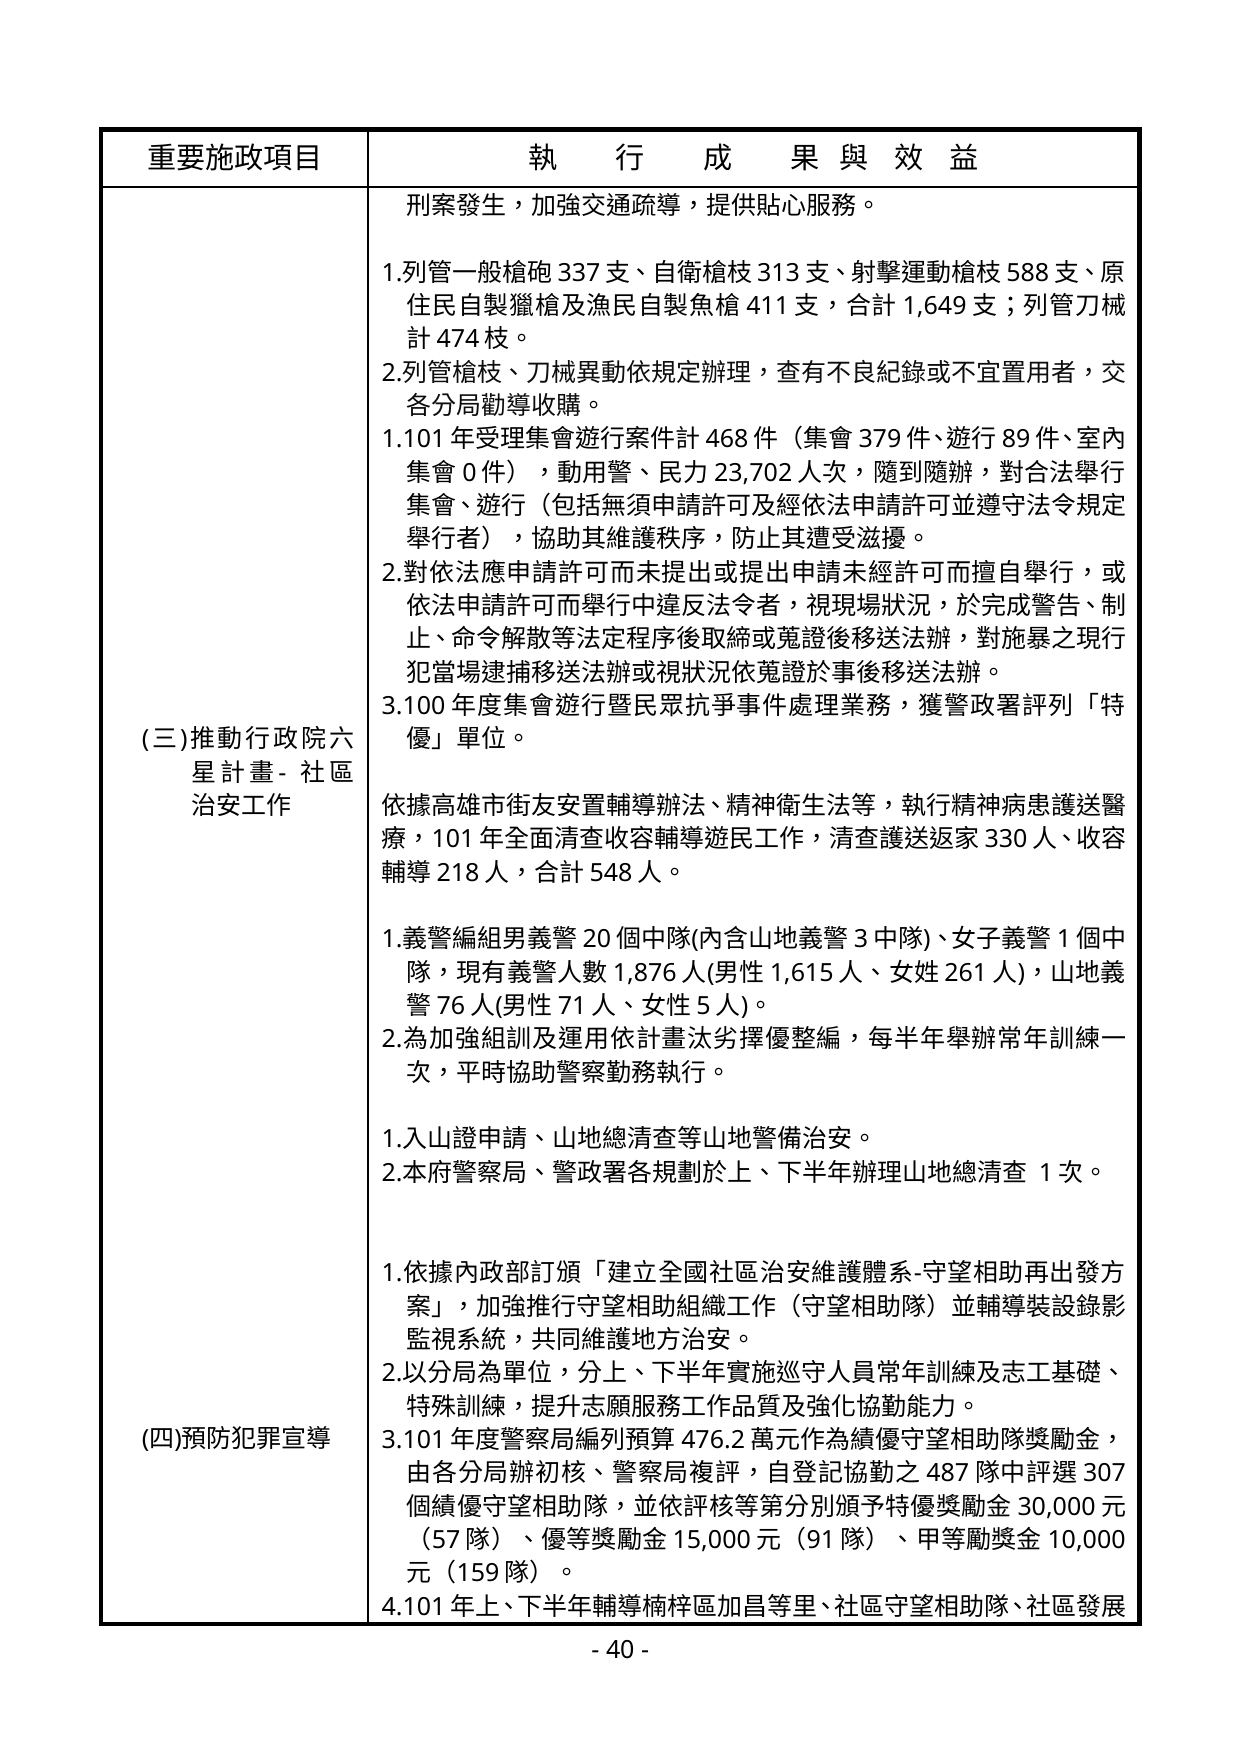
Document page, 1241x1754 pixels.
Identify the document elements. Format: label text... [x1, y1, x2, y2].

table_header 執 行 成 果 與 效 益 [369, 132, 1137, 186]
table_header 重要施政項目 [103, 132, 367, 186]
table_cell 厲行公文稽查提高公文時效及品質 1.每月定時稽催逾期未辦公文，瞭解各單位辦理公文情形，101年度稽催逾期公文計521件。 2.101年度公文檢查，自9月5日至10月9日檢查警察局所屬分局暨各科、室、中心、大隊、隊。 對重要工作及工程等實施列管發揮工作績效 1.依據市政會議主席指示及決議事項辦理。 2.本年度列管10萬元以上營繕工程14案，一般財物採購115案，均依規定列管，每月查詢辦理進度，簽陳機關首長核閱，主辦單位均能全力執行，以符合預定進度。 1.研究與督考 (1)辦理年度施政計畫及各項工作報告 依規定配合年度預算及實際需要編訂100-103年中程施政計畫、年度施政綱要、年度施政計畫與先期作業審查、年度施政績效成果報告等。 向高雄市議會及立、監委蒞臨高雄市考(巡)察時提出工作報告。 (2)推動「提升政府服務品質執行計畫」工作及賡續推動、維護「ISO9001品質管理系統」 依據警察局100年度訂頒「提升政府服務品質執行計畫」，成立推動小組、實施聯合督考，於101年9月5日至10月9日期間完成所屬17個分局執行情形聯合查核輔導工作，並持續辦理警政創新服務推動作業。另依據「ISO9001品質管理系統」賡續推動、維護，促進警察局勤、業務之進步，提昇行政團隊效率。 (3)辦理各類人民陳情案件管考 101年度處理院、部、署長電子信箱651件，市長信箱7,578件，局長信箱7,655件，一般人民陳情案件電子信箱4,606件，里業務會報43件，合計20,533件。 (4)發行「大高雄警政」期刊 報導警政作為與優良績效，闢建警民溝通平台，發行對象為本市局處機關、民意機構、警察民力組織等單位及一般市民，季刊內容以行銷本府警察局警政工作為主，深入社區傳達警政訊息，目前已發行至第8期，每期發行16,000本，獲得諸多正面迴響，扮演著警政行銷的重要界面。 2.文書處理及檔案管理 依照「文書處理手冊」、「高雄市政府文書處理實施要點」、「公文電子交換推廣執行計畫」、「檔案法」及其他有關法令辦理。 1.強化服務功能、維護員警權益 (1)因公涉訟部分：員警因公涉訟，進行追蹤訪視，提供法律協助，確保員警權益，適時傳遞關懷員警之用心。 (2)受理國賠事件部分：計有25件。 2.規劃法制訓練，提升執法效能 規劃結合常年教育學科訓練，納入法律知識教育課程，針對重要警察相關法令，辦理法律知識專業講習，並舉行1次法令測驗。 3.充實法制資訊、因應治安需求 購置法律書籍，充實警察局法律圖書室書籍；101年訂閱台灣法學雜誌半月刊24本，供員警閱覽（借閱），並訂購「法源法律網」，隨時掌握最新法律修正及司法判例，藉以提升員警法學新知。 4.建構聯繫網路，強化法律諮詢 (1)為適時提供員警最新法律工具書，提升執法品質與效能，精進法律常識，協助警察局同仁訂購101年版口袋型「警察法令輯要」1,025冊，俾同仁能即時參酌最新法令。 (2)於警察局高雄警政知識聯網設置「法制專區」，張貼最新法規訊息，提供警察局同仁掌握法令資訊。 1.101年度計召開人事甄審會12次，計陞職213人、調整740人，合計953人，落實勵行人事公開，貫徹考、訓、用合一，以達專才專用，適才適所之要求。 (1)新進人員： 101年高考機械1人，101年普考電子工程1人、土木工程1人，共計3人。 (2)依據「公務人員考績法」、 「公務員懲戒法」、「警察人員人事條例」、「警察人員獎懲標準」、「行政程序法」等相關規定辦理獎懲，101年1月1日起至12月31日止，辦理獎懲業務計嘉獎142,127次、記功10,564次、記大功183次、申誡3,563次、記過307次、記大過22次、移付懲戒案件14人、因案停職11人、因案免職7人。 (3)員警考績以平時考核為重要依據，並依「公務人員考績法」、「行政院及所屬機關公務人員平時考核要點」及銓敘部有關規定辦理。 (4)警察獎章統頒作業於5月份辦理完成，經內政部核頒計2等1級16人、2等2級193人、2等3級202人、3等1級2人、3等2級49人、3等3級24人、4等1級1人、4等2級3人、4等3級3人，總計493人。 2.照顧退休員警及在職亡故暨因公殉職員工遺眷 (1)警察局所屬各單位辦理101年度退休員工三節慰問金發放情形。 ①春節：344 人（含職工47人），共計688,000元。 ②端節：339 人（含職工47人），共計678,000元。 ③秋節：336 人（含職工47人），共計672,000元。 (2)依據考試院「早期退休支領一次退休金生活特別困難之退休公教人員發給年節照護金作業要點」之規定，賡續辦理本府警察局早期退休支領一次退休金生活困頓人員年節照護濟助金之核發，照顧早期退休員警，核發早期退休人員三節特別照護金計6人次。 3.充實人事資料 員警任免、遷調、銓審、考績、獎懲等資料，隨時以電腦建檔更新註記，101年度共計更新336,306筆資料。 4.女性主管參與決策-派任基層派出所女性主管 為落實性別工作平等，爰參照地方制度法第33條第4項修正「警察局分駐（派出）所所長推薦甄試作業規定」第四點前段如下：『遴任順序：按上揭總成績高低順序依第七、八、九序列職務人員分別列冊候用，如有女性候用人員，每遴任4位候用人員中至少應有1位女性。……』。派補辦理情形如下： (1)警察局鼓山分局偵查員陳薇婷於101年6月20日調任鼓山分局鼓山路派出所巡官兼所長。 (2)警察局鼓山分局刑事警務員張舒喻於101年12月24日調任鼓山分局新濱派出所警務員兼所長。 1.編製年度預算及分配預算執行 編製年度預算及分配預算執行，遵照「預算法」辦理。 2.確實審核經費收支 遵照「會計法」、「政府採購法」及「內部審核處理準則」、「支出憑證處理要點」等辦理。 3.帳務處理 會計帳務處理、編製會計月報、半年結算報告及年度決算會計報告遵照「會計法」、「支出憑證處理要點」等辦理。 建立統計資料檔案，辦理應用統計分析。 1.遵照「統計法」及「高雄市政府警察局公務統計方案」辦理。 2.編製警政統計指標及建立統計資料庫。 3.編印「高雄市警政統計年報」第9期。 4.編製「高雄市警政性別統計分析」及「高雄市警政重要統計指標分析」。 1.預防貪瀆不法 (1)編撰機關廉政風險評估報告，加強發掘機關內部各項可能妨礙興利之業務及人員，分析、探討癥結所在，研提具體改進措施、解決辦法或防制作為。 (2)召開廉政會報計3次，發揮廉政會報小組策劃、督導、管考功能，並有效落實議案執行。 (3)加強政風法令宣導，建立廉能行政共識，每月編印「政風園地」刊物，計9案次。 (4)依據業務防弊措施，並經常實施業務稽核，對生活違常之員警適時導正，101年度計辦理專案稽核2案次、公務車輛管理稽核39案次。 (5)發掘員警實踐端正政風之優良事蹟，適時表揚，以收激勵之效，101年度計有獎勵3案8人次。 (6)辦理反貪宣導活動計8場次。 2.積極查處貪瀆不法 (1)設置檢舉貪瀆專用郵政信箱、電話、傳真及電子信箱，並運用本府警察局網頁及活動宣傳海報、看板等，加註檢舉管道及廉政宣導標語，鼓勵檢舉貪瀆不法。 (2)對檢舉案件予以列管追蹤，依法查處，101年度上級交查、自檢及受理民眾檢舉案件經查處結果，計函送偵辦16案；行政處理45案；澄清結案22案。 (3)就政風訪查所得民眾反映事項及政風興革建議事項，上級交辦交查或經媒體報導批露等案件，深入查察是否涉及貪瀆不法。 3.維護公務機密安全 (1)每月摘錄報章、雜誌及網路等有關機密維護法規及洩密案例編入每月政風刊物供同仁閱覽，加強保密宣導，養成良好保密習慣。 (2)針對營繕工程等重大採購招標案及評選作業，均派專人監標，並協同業務主管單位落實專案保密措施，防範洩漏應機密之內容，衍生不法弊端。 (3)協同資訊業務主管單位，加強電腦機密稽核，防範電腦洩密及不法情事發生，每月並會同資訊單位辦理資訊安全稽核，計12案次。 (4)辦理機關定期、不定期機密維護檢查，發現缺失簽請改善，計實施保密檢查12案次。 4.落實機關安全維護 (1)摘錄報章、雜誌及網路等有關機關及資訊安全法令案例，以編印刊物等方式分發各單位同仁傳閱，並藉由法令測驗、有獎徵答等方式，提升員工機關安全維護認知。 (2)針對所屬各單位實施定期、不定期機關安全檢查，發掘缺失並適時改善處理，計實施安全檢查19案次。 (3)春安工作及十月慶典等專案計畫通函所屬各單位切實加強各項維護措施，確保機關安全；另配合機關重大活動，執行專案安全維護，確保出席長官及參加人員安全與活動秩序，俾使活動順利進行。 (4)蒐報陳情請願預警情資，通知各業務管理機關疏處並協助執行陳情事件現場安全維護工作，全年度計蒐報危安事故資料或協處陳情請願情資計39件。 5.確實公職人員財產申報及審核作業 (1)確實掌握所屬應申報人之職務動態，適時輔以書面通知，避免同仁因遺忘或逾期申報而受罰。 (2)落實實質審核作業，遇有故意申報不實情形，依法移送裁罰。 (3)受理101年度公職人員財產申報資料共計989件（含就到職、卸離職、代理、解除代理），均已如期完成形式審核，其中8人紙本申報，981人網路申報，上線率達99.19％，無逾期申報案件。 1.警用無線電器材設施管理維護，確保通信暢通。 (1)每月定期維護保養警察局16處中繼轉播系統設備(含易利信系統 5處，Motorola 系統11處)，基地臺8處，派遣台14台(含Motorola系統9台)，有故障即時完成修護，確保系統站台正常運作。 (2)檢測修護各型無線電機，計固定台23部，車裝台128部及手攜台495部，以維持無線電機正常功能。 (3)通訊鐵塔(仁武、岡山、旗山、鳳山、森濤、五公山、林園及楠梓等8座)定期油漆維護。 (4)三民二、壽山站台機房屋頂防水工程施工及機房內部油漆粉刷。 2.各轉播站台不斷電系統、發電機及電源線路維護。 (1)定期維護保養各轉播站台不斷電系統(共10部)，更換不斷電系統電池(局本部及壽山站台機房共60個)及固定台蓄電瓶(152個)，確保正常充放電功能。 (2)站台發電機(10部)定期保養檢修。 3.裝設固定台及車裝台無線電機 (1)配合各項勤務於各前進指揮所(如義大、佛陀紀念館及夢時代等)架設固定台無線電機設備。 (2)配合各單位辦公廳舍新建、遷移或增減需求，派員移(拆)裝固定台無線電機(包括湖內分局茄萣所、六龜分局臨時廳舍、六龜分局荖濃所、六龜交通小隊、岡山分局壽天所、鳳山交通分隊及旗山美濃分駐所等共12部 )。 (3)配合新購巡邏、偵防車，派員裝設車裝台無線電機(共45部)。 (4)新建美瓏山轉播站台及建置太陽能光電設備2組(含充放電控制設備及蓄電瓶2個)，作為該站台主(備)要電源設備。 4.各轄區無線電通況測試、調整及設定。 (1)每月排定人員至各分局、大隊做無線電保養督導檢查，並指導各員警無線電機正確使用及簡易檢測方法，做好定期保養工作。 (2)定期至各分局、大隊做無線電通況測試，並實施頻率功率最佳化調校，計校正5,968部無線電機，以提高通訊品質，改善通況不良現象。 5.添購無線電機設備、配件及維修器材，因應汰換需求。 依需求增購各項無線電機配件，手攜機電池2,800個、手攜機天線1,500支、防塵蓋500個、波道開關150個，車裝台麥克風25個、車裝台天線120組，耳掛式麥克風200組及其他維修零配件等，俾利汰換更新。 1.完成交通大隊延伸交換機之設置及甲端線路租賃之變更遷移，節省租賃經費頗巨。 2.完成全市警用電話訊號優劣之普查工作，並對信訊較為劣質之偏遠地區駐地全面更新改善完竣。 3.警用電話設施維護及管理 (1)線路定期測試檢查、故障即時修護。 (2)門號增設、移機及臨時專案勤務電話線路之架設、以供通信聯絡之需。 (3)各門號設置處所之不定期巡查，配合使用單位需求立即改善或研究改善。 (4)配合設備科技之更新，隨機採購通話品質較佳之話具以改善通話品質。 4. 儀表、工具器材管理及添購 (1)儀表、工具器材材設專人管理並保養。 (2) 依實際需要添購汰換儀表、工具器材儀表、工具器材。 (3) 因應科技進步變遷，適時購置更新科技儀表、工具、俾利檢測維修之用，保持警用有線通訊暢通。 (4)配合警察局單位之遷移、增設需求，適時完成辦公室警用電話調整遷移、增設作業，便利各單位同仁勤(業)務聯繫使用，解決警用電話使用混亂之情形。 舉辦記者會、主動發佈新聞，宣導便民措施、工作績效、員警優良事蹟 報告警政措施或專案專題報告聽取媒體意見，以達雙向溝 通，本年度辦理26次。 2.主動發佈新聞，宣導警政措施、工作績效、員警好人好事 等事項，計發佈新聞3,619件。 3.各種重大活動安排記者實地採訪235件。 1.傾聽民眾聲音，改善服務態度，提升整體服務品質。 2.議會開會期間之聯絡、議員質詢事項之處理及議員囑託服務事項之辦理，俾透過服務、溝通，推動各項警政措施，本年度受理各級民代各類囑託案件有紀錄1,097件。 3.本府警察局、各分局邀請各社團、機關、學校蒞臨（訪），讓市民進一步瞭解各項警政措施並提供建言，作為規劃警政措施之參考。 1.本府警察局賡續推動防毒系統，採用病毒阻斷率最高之卡巴斯基防毒軟體及NOD32防毒軟體系統交叉掃瞄，以達防護各類主機、重要系統及使用者，並提升系統執行效能。 2.配合警政署賡續推動受理民眾報案ｅ化平台系統上線使用。 3.配合警政署賡續推動M-Police行動警察建置案，整合線上查詢警政治安資料庫。 4.配合警政署賡續推動「停車數位多元查詢系統」，提供失車查緝之查詢利器。 5.配合警政署賡續推動「運用科技偵查輔助辦案相關系統」，提供相片比對、犯罪地理分析、影像分析等功能。 6.配合警政署賡續推動「關聯式分析平臺系統」，提供以人、車、物、案為主之關聯資料查詢。 7.配合警政署賡續推動「現場影音傳送系統」，供後端指揮官掌握各式活動及勤務現場狀況。 8.本府警察局賡續推動自行車防竊標碼登錄服務系統，提供民眾自行車防竊標碼登錄及失竊自行車資料查詢。 9.本府警察局賡續建置全球資訊網頁，提供民眾最新及最佳訊息及服務。 10.本府警察局賡續推動警政信箱系統，提供民眾網路陳請及申訴管道。 1.本府警察局賡續辦理區域聯防之SOC與側錄系統，統一各分局、大隊及派出所線路，集縮進局本部，維運管理各所防火牆及VPN等設備計161項設備，集中管理、增進安全。 2.本府警察局推動、建置SOC（Security Operator Center）中心，以符ISO27001/BS17799資安規範。 3.賡續辦理「警政專用網路暨查訪報告考核資訊系統建置案」，導入點對點獨立專線連結警政署，與機關現行內部網路實體隔離，實施單位為外事科及保防室。 4.配合警政署賡續推動M-Police行動警察建置案，整合線上查詢警政治安資料庫。 5.配合警政署賡續推動「停車數位多元查詢系統」案，提供失車查緝之查詢利器。 6.配合警政署賡續推動「關聯式分析平臺」，提供以人、車、物、案為主之關聯資料查詢。 7.賡續每月定期對電腦、主機實施保養維護。 8.配合警政署推動「運用科技偵查輔助辦案相關系統」，提供相片比對、犯罪地理分析、影像分析等功能。 9.配合警政署推動「現場影音傳送系統」，供後端指揮官掌握各式活動及勤務現場狀況。 10.建置TFG檔案文件加密系統，建立文件管理。 1.鼓勵同仁參加警察局自行舉辦之相關電腦教育訓練，如OFFICE 2010、TFG加密軟體操作及管理其他軟硬體等訓練及共計達9,014人次、540小時。 2.參加其他機關相關資訊訓練計12梯次共27人次。 1. 犯罪少年統計 本市101年犯案少年（經少年法庭裁定列管或有觸犯法令者）計有2,016人。 2.列管少年查訪與輔導 本市列管少年共193人，定期查訪約制，本期共實施查訪2,712人次，留隊輔導50人次。 3.加強實施「有效取締不良場所」工作 101年共實施專案臨檢58次，勸導登記27,139人，移送少年法院0人。 4.持續實施「春風專案」 結合社會局、教育局、衛生局、民間公益團體，共同辦理各類公益活動，本期共舉辦「菩提營決樂營」、「我的青春好榜樣─暑期預防犯罪宣導活動」、「青少年法律搶答比賽與少年法院合辦」及「結合港都電台辦理擁抱希望─熱血青春同樂會活動」「校安座談會暨擴大校園宣導」「紅螞蟻之友會2012仲夏樂活節」「誰與爭鋒羽球營」、「歡樂田園體驗營」等團體輔導活動共547場次、參加人數約263,787人次。 5.追蹤訪查中輟學生 建立中輟學生之名冊，執行個案追蹤輔導，使其返回學校復學，並防止其誤入歧途，期能改過向善，101年共尋獲784位中輟生。 6.執行「暑假期間保護青少年安全─青春專案工作」 暑假期間為確保青少年安全活動，維護其身心健全發展，結合中央與地方政府力量，積極規劃各項體能、休閒及知識學習活動，預防偏差行為及被害，營造優質青少年成長環境。 加強業務管理，提高行政效率，發揮行政功能，配合各科、室組織功能，循法律規定，促使漸次完成並檢討改進工作成效。 1.善用社會人力，施予專業訓練，加入社區巡守工作，強化里鄰、社區安全防衛體系，協助警察工作。 2.94年招募成軍計有393名，95年因故辭（退）職41名，96年再招募168名，目前總計有331名市民熱心加入，輔助正規警察，在深夜時段梭巡於各街道，協助防災救護與家暴防制，守護社區安全。101年「社區輔警」執勤時段（凌晨0-6時），各類竊案發生數，較100年同期減少878件，治安維持穩定。 1.成立「勤務規劃審查小組」 為提升警察勤務功能，跳脫傳統思維模式，特別成立「勤務規劃審查小組」，針對勤務單位各時段不同之治安需求，規劃調配適當之警力，並就警力作最有效之運用，達到維護轄區治安之目標。 2.規劃威力路檢，加強聯外道路掃蕩 本府警察局各分局及保安大隊每週規劃4至5次聯外道路威力路檢勤務，路檢地點均規劃於本市聯外道路或重要路口，藉以嚇阻不法份子進入本市犯案，有效改善治安。 3.有效運用組合警力，主動打擊犯罪 (1) 101年度上半年每日機動巡邏組2,450組，每網2至3人，共動用6,125人次。 (2) 101年度下半年每日機動巡邏組2,391組，每網2至3人，共動用5,977人次。 (3) 101年全年度機動巡邏組共計871,380組，每網2至3人，共動用2,178,450人次。 查處妨害風化(俗)行為，防制色情氾濫，101年計查獲妨害風化（俗）案件339件、1,518人。經警政署評定，本府警察局查獲色情場所部分，列全國甲組第一名；查獲色情廣告部分，年達成率為108.3％，列全國甲組第1名。 101年取締影響治安八大行業，計264家營業場所，均函請本府經濟發展局聯合稽查小組實施稽查，再依主管法令規定裁處，並於改善後持續追蹤稽查列管，務必使違法業者無法繼續營業。 取締電子遊戲場經營賭博電玩及無照電子遊戲場，101年計查獲非法電玩129件、226人、1,541台，達成年目標值87.3％。 1.101年任務編組成員23名（男16名、女7名），置隊長、副隊長各1名。 2.101年「觀光騎警隊」為民服務績效累計達19,540件（含提供民眾諮詢輔導、防溺宣導、交通秩序維護、協助迷童返家、協助受傷民眾就醫、初步受理失竊案件、協助排解民眾糾紛、提供照相合影等）；騎警隊另配合本府各局、處及公益團體推展政令，參與專案活動計24場次，大幅增進警察親民形象，有效提升治安滿意度。 1.針對本市自行車道系統加強違規取締，以維護市民安全順暢之騎乘空間，101年計取締36,914件；「鐵馬騎警隊」另配合本府各局、處及公益團體參與各項遊行踩街專案活動計12次。 2.「鐵馬騎警隊」成軍後，即在本市各自行車道系統，提供市民即時貼心的治安與交通維護工作，有效協助本府營造一個兼具節能、環保與健康有氧的自行車道路系統，讓高雄港都邁向生態城市的新里程。 持續整頓取締違規攤販維護市容，101年取締違規攤販舉發3,016件、拆除攤架385件、勸導72,583件。 1.配合市府推動志工人口倍增計畫，提升民眾對警察維護治安之滿意度，本府警察局於91年10月成立警察志工大隊，為全國警察機關最早運用志工協助為民服務之單位，至101年12月底止，總計有志工17個中隊、86個分隊、2,754人。 2.101年志工走入社區訪視宣導3,552次、協助關懷被害人17,498次、救濟急難2,768件、協助其他為民服務事項62,810次、表揚志工（含發佈新聞）472次。 為加強美國在台協會高雄分處、日本交流協會高雄事務所及馬尼拉經濟文化辦事處高雄分處等外國機構及其所屬官員之安全維護，及外籍學校之安全，本府警察局外事科每日皆有排定外籍機構安全維護督導巡邏，並於轄內各外籍機構巡邏箱巡簽，定期與各機構保持聯繫，同時於各外籍機構人員住宿處亦設簿巡簽，以確保人員安全。 1.對蒞臨參觀訪問之各國人士，妥訂適當參觀訪問程序，並視邦交國關係予以適當禮遇。本府警察局對於訪問外賓均有排定專案勤務，針對外賓交通及住宿安全進行安全維護。101年度共計執行敦鄰演習5件、一般外賓安全維護12件。 2.接待國際警察人士 本府警察局辦理相關業務均比照一般外賓接待流程，編排專案勤務進行訪轄國際警察人士安全維護。 1.重要時段針對各外籍機構，編排巡邏勤務，並循主官、管系統加強督導。 2.對涉外案件依據現行有關法令妥善處理。 (1)機警妥適處理涉外案件，以免事態擴大，重大案件立即陳報上級。 (2)101年度共計處理涉外案件591件682人(含處理外國人犯罪案件61件72人、處理外國人被害案件276件284人、處理涉外交通事故65件67人、受理外僑【勞】報案紀錄及處理其他涉外消費與各類糾紛案件189件259人)。 1.主動與各有關保防單位密切協調配合，期使工作完密無缺，達成任務。 2.運用直接、間接接觸方式深入調查蒐集。 1.依據 總統於91年6月12日華總一義字第09100119240號令公布「警察刑事紀錄證明核發條例」辦理。 2.101年度核發警察刑事紀錄證明書共計24,196件。 1.依據行政院95年11月8日院授研綜字第0950021994號函頒「防制人口販運行動計畫」(反奴專案)發各單位執行，澈底瓦解在台人口販運集團。 2.101年度反奴專案執行成效如下： 移送人口販運案件共計22件（性剝削16件、勞力剝削6件），犯罪人數計117人、被害人計75人。 1.依據內政部警政署101年1月19日警署外字第10100401011號函頒修正「查處外來人口在臺非法活動實施計畫」辦理。 2.101年度查獲逃逸外勞316人。 1.101年5月3日至6月21日每週四(共8週)下午14至17時(課程時間共計24小時)，委託本市「青山外語」於警察局6樓簡報室開設「警用外語會話班」。 2.101年8月1日至10月3日每週三(共10週)下午14至17時(課程時間共計30小時)，委託本市「青山外語」於警察局6樓簡報室開設「劍橋博思職場英語檢測班」。 3.101年7月19日假警察局三樓大禮堂舉辦劍橋職場英語檢測，本次考試於8月18日公布成績，共計50人通過相當全民英檢初級以上檢測(初級40人；中級9人、中高級1人)，總體通過率為72.5%。 4.購買英語線上數位教材掛置於本府警察局內網供同仁24小時線上學習。 5.購買英檢參考用書，配置於各單位，供同仁借閱自修研讀。 6.不定時提供同仁相關英語檢定考試訊息。 為推展外來人口各項犯罪預防工作，強化為民服務品質 ，依內政部警政署101年1月12日警署外字第1010037046號函頒「外事警察責任區訪問服務作業規定」發各單位，落實推展外事警察責任區訪問服務工作。 1.依據「臺灣漁船船主境外僱用及接駁安置大陸地區漁船船員許可管理辦法」。 2.本轄目前有前鎮漁港岸置所1處、小港臨海新村及旗津上竹里漁港(旗津漁港)、旗津中洲漁港暫置碼頭、茄萣興達港暫置碼頭4處，均由本府警察局執行相關安全維護措施。 1.列管各單位受理家庭暴力案件暨統計分析，並督導落實執行暨宣導服務及處理之態度，確保被害人權益及安全。 2.維護受暴、受虐婦女出庭應訊之安全，派遣警力陪同出庭。 3.協助被害人轉介緊急安置與輔導服務。 4.101年受理家庭暴力案件6,600件、外籍家庭暴力案件245件、大陸港澳家庭暴力案件241件、原住民家庭暴力案件65件、代聲請保護令36件、協助聲請保護令1,811件、執行保護令2,303件、逮捕現行犯199人次、違反保護令罪件數353件、交保飭回178人次、執行戒護出庭3件。 1.專責24小時受理性侵害案件，陪同被害人驗傷、採證、製作性侵害被害人調查筆錄。 2.落實執行建立全國性侵害加害人檔案資料，並將警察局偵辦之性侵害加害人列為治安人口加以管控。 3.設置24小時電話專線(07-2716658)，提供婦幼安全諮詢、緊急救援服務，協助轉介社福單位輔導或緊急安置。 4.持續實施本轄受理報案之性侵害案件及偵辦連續或嫌疑人未明之性侵害案件現場處理、調查、偵查及移送等相關事宜之簡化處理流程（性侵害案件減少被害人重複陳述作業流程），避免被害人二度傷害。 5.持續推動「一站式服務」，被害人在於本市6家一站式服務專責醫院即可完成所有報案程序，無庸再舟車勞頓，奔走於各網絡成員辦公室之間，明顯縮短受理案件時間，101年平均時效2小時30分（時間計算以陪同被害人至醫院驗傷、採證、製作筆錄、登錄性侵害案件被害人調查表至開立報案三聯單給予被害人全程服務時間為止）。 6.持續推動全國首創「專業團隊鑑定模式」，有效協助檢察官及法官了解被害人身心狀況及其證詞之可信度。 7.創新作為-本市首創之「天梭專案」增列性侵害涉嫌人動態掌控，由警察局所屬各分局刑責區每月查訪1次，查訪後並至警察局「天梭專案系統」登錄查訪資料，其中包括「交通工具」、「行動電話」、「交往對象」、「經濟來源」等。 8.101年受理性侵害案件381件、進入減少被害人重複陳述作業案件81件、一站式案件56件、專業團隊鑑定模式性侵害案件18件、天梭專案列管性侵害涉嫌人140人。 1.透過各婦女、公益團體、機關學校、社區辦理各類大型宣導活動，推動全民參與治安維護。 2.製作101年三角立體桌曆、婦幼安心手冊、家庭暴力防治手冊、兒童安全手冊、如何防止性騷擾及性侵害、防搶DIY，教導如何防搶及防治性侵（騷）等文宣品及宣導品，提醒婦幼朋友注意人身安全。 3.101年辦理宣導461場次，受惠人數達360,537人。 4.本府警察局全球資訊網站設置「婦幼安全生活空間資訊網頁」，公布本市「治安顧慮地點」、「警安電子地圖」等資訊，並定期上網更新，提供安全通報與服務，使婦幼安全保障更臻完善。 1.結合女義警、社區導護志工，協助執行護童專案，共同建立學童安全網路，確保學童上下學安全，101年結合女義警協勤護童勤務共計12,612人次。 2.每日上下學執行校門口交通指揮及校園週邊巡守，嚴防學童遭性侵害、綁架及意外事件發生，確實維護學童上下學安全。 1.受理迷途婦幼案件，即刻查尋通報協尋，同時發布新聞及廣播，儘速完成家屬認領作業，101年計受理照護迷途婦幼11人次。 2.受虐兒童、棄嬰及精神異常、酒醉、企圖自殺、路倒婦女等予以保護或送醫、轉介安置。 3.支援各分局、大隊搜身採尿勤務及聚眾活動、違建拆除暨協助偵查刑案。 4.推動執行各項婦幼安全工作、案件偵處及協助偵查犯罪事，落實保障婦幼安全。 1.成立兒童及少年性交易防制小組，辦理有關兒童及少年性交易案件之預防、偵查及移送等成果資料電腦建檔工作。 2.為被害人、性侵害防治中心、主管機關與分局聯繫窗口，並依性侵害防治作業處理程序通報，製作筆錄及協助被害人24小時移送緊急收容中心及性侵害防治中心轉介輔導等後續事宜。 3.落實辦理兒童及少年性交易防制宣導，確保兒童及少年權益，免於身心受創。 4.101年度查獲違反兒童及少年性交易防制條例案件計114件、176人，其中涉案法條第22條74件88人、第23條9件40人、第24條5件22人、第27條3件3人、第28條13件13人、第29條10件10人。 1.依據「警察機關保護兒童人身安全工作手冊」訂頒「高雄市政府警察局落實兒童及少年保護家庭暴力與性侵害事件通報及防治工作實施方案」，落實辦理兒童保護案件。 2.受處受虐(暴)兒童、遊(迷)童、棄嬰（童）協尋及兒保個案之生父母及家屬出面處理，計510件547人。 1.各分駐（派出所）員警於勤務執行中，發現上列情形家庭，除依高風險家庭評估表進行初步評估外，並通報本府社會局，以利輔導安置或提供必要之處遇，另通報轄區分局家防官、警察局婦幼隊，以利追蹤管制。 2.警察局通報之高風險家庭個案，經社會局評估後，遇有危險衝突需警察機關協助查訪者，分局家防官或原通報員警協助進行查訪，並依查訪結果採取適當之防制措施。 3.主動發掘家庭功能不彰，致兒少未獲適當照顧之高風險家庭，提升警政通報率及通報品質，與社政、醫療、教育等網絡共同促成三級預防工作。 4.落實高風險家庭個案之通報並協助查訪追蹤及採取適當之防制措施，101年計通報高風險家庭個案297件。 1.實施單一窗口受案機制，管制性騷擾事（案）件之通報、結果通知書製作，嚴格要求所屬於法定移送期限內發文以確實保障當事人權益，101年計受理性騷擾案154件。 2.依性騷擾防治業務量，本府警察局所屬各分局目前均置家防官1名專責辦理性騷擾業務；另各分局所屬派出所、偵查隊及少年隊、婦幼隊等均可受理民眾報案、提供相關資訊。 3.性騷擾防治法自95年2月5日上路，為達到宣導新法以及預防犯罪目的、加強民眾對性騷擾認知、避免被害、保護自身安全，警察局主動進入機關、學校及社區進行宣導，總計101年1-12月宣導461場，參加人數360,537人次。 4.警察局婦幼警察隊網站設置「性騷擾」Q & A及案例篇。 1.修訂戰時警務工作計畫。 2.配合萬安演習舉行實兵演習（丕基計畫）。 3.本府警察局編成6個機動中隊、2個獨立分隊及2個獨立小隊，分梯次實施年度整訓。 1.配合後備司令部辦理101年度戰備檢查。 2.接獲召集令後轄區警員專差送達計275,612件，全年度無缺失。 1.運用軍、憲、警、社區輔警、替代役、民防、義警及民政機關里鄰等民力計106,516人次，強化犯罪預防、交通疏導及為民服務等措施。 2.「治安平穩、交通順暢、服務熱忱」三大主軸，落實社區警政，預防刑案發生，加強交通疏導，提供貼心服務。 1.列管一般槍砲337支、自衛槍枝313支、射擊運動槍枝588支、原住民自製獵槍及漁民自製魚槍411支，合計1,649支；列管刀械計474枝。 2.列管槍枝、刀械異動依規定辦理，查有不良紀錄或不宜置用者，交各分局勸導收購。 1.101年受理集會遊行案件計468件（集會379件、遊行89件、室內集會0件），動用警、民力23,702人次，隨到隨辦，對合法舉行集會、遊行（包括無須申請許可及經依法申請許可並遵守法令規定舉行者），協助其維護秩序，防止其遭受滋擾。 2.對依法應申請許可而未提出或提出申請未經許可而擅自舉行，或依法申請許可而舉行中違反法令者，視現場狀況，於完成警告、制止、命令解散等法定程序後取締或蒐證後移送法辦，對施暴之現行犯當場逮捕移送法辦或視狀況依蒐證於事後移送法辦。 3.100年度集會遊行暨民眾抗爭事件處理業務，獲警政署評列「特優」單位。 依據高雄市街友安置輔導辦法、精神衛生法等，執行精神病患護送醫療，101年全面清查收容輔導遊民工作，清查護送返家330人、收容輔導218人，合計548人。 1.義警編組男義警20個中隊(內含山地義警3中隊)、女子義警1個中隊，現有義警人數1,876人(男性1,615人、女姓261人)，山地義警76人(男性71人、女性5人)。 2.為加強組訓及運用依計畫汰劣擇優整編，每半年舉辦常年訓練一次，平時協助警察勤務執行。 1.入山證申請、山地總清查等山地警備治安。 2.本府警察局、警政署各規劃於上、下半年辦理山地總清查 1次。 1.依據內政部訂頒「建立全國社區治安維護體系-守望相助再出發方案」，加強推行守望相助組織工作（守望相助隊）並輔導裝設錄影監視系統，共同維護地方治安。 2.以分局為單位，分上、下半年實施巡守人員常年訓練及志工基礎、特殊訓練，提升志願服務工作品質及強化協勤能力。 3.101年度警察局編列預算476.2萬元作為績優守望相助隊獎勵金，由各分局辦初核、警察局複評，自登記協勤之487隊中評選307個績優守望相助隊，並依評核等第分別頒予特優獎勵金30,000元（57隊）、優等獎勵金15,000元（91隊）、甲等勵獎金10,000元（159隊）。 4.101年上、下半年輔導楠梓區加昌等里、社區守望相助隊、社區發展協會，申請並獲內政部社區治安營造補助計80隊，各獲補助8萬5,500元，合計補助金額684萬元，由守望相助隊作為裝備購置及相關治安事務運用。 5.101年本市轄內依規定向各警察分局登記協勤之守望相助隊計有495隊、15,538人。 1.縣市合併後為提升大高雄市錄影監視系統之各項功能，運用中央補助及地方預算，陸續完成各項建置及維運案: (1) 「汰換原高雄縣94年所建置之監錄系統」(1,200萬元)，將原高雄縣鳳山等7個分局所轄重要路口328支監視鏡頭汰換，於101年9月28日完成。 (2)「建置本市183里治安要點替代二期租賃案」1億2仟萬元(100年編列800萬元監造標於12月8日決標)，將101年度租賃到期之2,928支監視鏡頭重新建置，至101年11月16日已完成第2階段，第3階段於101年12月7日開工。 (3)「101年度監視系統維修案」(1,450萬元)，將高雄市重要路口監視系統(逾保固期及非保固因素設備)汰換、保養及維護，預計於102年2月底完成驗收。 2.截至101年12月底止，本市攝影機鏡頭計15,291支，警察局持續針對轄區易生治安顧慮地點及重要路口，積極增設監錄系統: 「100年度加強本市各行政區安全e化聯防機制-錄影監視系統建置案」(7,467萬元)，增設167組1,777支攝影鏡頭，於100年11月30日公告上網，102年3月完工。 3.101年1-12月份因監視器破案件數1,118件、1,305人， 佔全般刑案件數3.52％、人數3.99％。 1.輔導社區申請內政部治安營造補助 101年輔導149個里守望相助隊、社區發展協會申請參與內政部治安營造補助，獲內政部核定補助80隊，每隊補助8萬5,500元，社區參與營造意願日漸強烈。 2.101年1至12月份辦理社區治安會議計608場次，共計32,038人次(男:15,472人次、女:16,566人次)，提出1,231件建議案。針對民眾關心治安問題及建言，現場均予以回應或記錄轉知相關單位辦理後回復，民眾反映良好。 3.辦理社區治安研習觀摩活動 為強化社區治安營造執行力，建立多元合作夥伴關係，暢通協調聯繫機制、人力與資源充分運用及輔導社區永 續經營，於101年7月19日假楠梓分局禮堂，舉辦「101 年社區治安研習觀摩活動」，參加人員包括接受輔導之治安社區里長、守望相助隊幹部、警勤區、派出所所長、警政、消防、社政等推動、執行社區治安策略相關業務、工作人員共計191人（警政75人、社政8人、消防10人、里長暨巡守隊幹部98人），參與志工40人。 4.本市推動社區治安工作94、95、96、97、98、99、100年連續7年獲內政部評鑑為「優等」縣市；100年高泰社區獲評鑑為優等，尚義里評鑑為甲等，績優社區為大昌里、林圍里。 5.輔導標竿社區永續營造： 101年度提報治安營造績優社區「高泰社區」、「加昌里」，獲內政部評為「標竿社區」，輔導本市或提供其他縣市社區治安營造經驗，永續經營，進階多面向營造，成效良好。 將預防犯罪觀念推展至社區大眾及運用多元化方式加強宣導。 1.召開預防犯罪座談會1492場並至各民間團體（社區）專題演講1,800場，深入宣導。 2.利用大眾媒體(電視、電台、LED跑馬燈) 462萬6,360檔次、網路宣導7,225檔次。 3.印製各類文宣725,165萬張廣發民眾，提供各項防範犯罪觀念及方法。 4.辦理預防犯罪宣導活動2,484場，強化宣導成效。 5.本府警察局各分局配置防竊顧問，針對民眾提供住宅防竊安全諮詢服務21,144件，擴大防竊成效。 為增進全民保防意識，本府警察局所屬內外勤單位，利用局務會議、週報、聯合勤教及各種集（機）會，加強保防宣導，強化同仁教育外，另結合轄區民防、義警、協勤民力訓練機會宣導，獲取最新資訊與相關法令規定，全面推動全民保防工作，101年辦理保防教育宣導1158,295人次，製作宣導品，分發市民或張貼公告欄，呼籲民眾發現可疑人、事、物立即報案，共維國家安全與社會安定。 101年度實施「社會保防安全防護」，針對轄內各有關對象，包括民營廠礦、民間電信暨觀光保防共計116家，實施保防常識宣傳，並予聯繫尋求協助治安情資之提供及蒐集。 1.舉辦民營機構暨觀光、電信業等「事業關係單位」人員座談會及聯繫會報、計170人參加。 2.大陸地區人民來台觀光，本府警察局編排勤務抽查訪視，發現違法、違規、違常狀況，即以要況報內政部警政署卓參，本轄101年大陸地區人民來台高雄觀光，共計65,374團、1,675,605人次。 1.101年蒐報「 大陸地區人民及香港澳門來台停（居）留」安全調查情勢分析專報計5件，陳報警政署研參，做為政府施政（大陸政策）參考。 2.加強大陸記者、宗教、專業人士等來台情資蒐報，101年執行各項偵防專案工作計109件、3,247人，圓滿完成交付任務。 3.101年執行大陸地區人民違法加強清查工作計69件（查非法工作或活動1件、來臺賣淫6件、行方不明0人、逾期停留4件、大陸漁工違法上岸及其他刑案58件）。 督導全體員警運用勤務機會全面發掘民瘼，即時反映相關單位處理，並彙編專報623件，提供上級相關單位做為施政參考。 1.運用全體員警與諮詢人員，加強蒐集社會治安情資，掌握全盤社會脈動，防制機先，弭禍於無形，經內政部警政署採用518件。 2.舉辦社調競賽，提升社調績效，經陳報內政部警政署2,295件。 一般勤、業務由各級單位擬定工作計畫，並由本府警察局督察室規劃督察人員依工作計畫實施督導，101年度共督導2,625次。 針對重點工作，規劃101年春安工作…等專案督導共30案，有效協助工作推展。 針對轄內容易犯罪時段、場所，實施各級幹部分層督導(巡)，以求警網勤務落實發揮防範治安事故功能，每週規劃分層督導(巡)，計36次。 嚴格要求報告快、處理快、指揮快、通信快，律定案件報告紀律。受理報案起至處理完畢，均要求做詳實紀錄，並作追蹤督導，以明責任。 101年執行中興演習21次、和平演習31次、長安演習7次、仁愛演習24次、宏安演習5次、首長勤務（金華）13次、2A演習4次、2B演習1次、3A演習1次、3B演習1次、中興夫人15次，合計123次；均圓滿達成道路暨蒞臨場所中衛區警衛任務。 警察局為貫徹「靖紀專案」精神，強力查處風紀案件，端正警察風紀，以淨化團隊陣容，型塑警察「廉能、公義、健康、活力」優質形象，101年度查處違法、違紀員警移送法辦案件70件、76人，重大違紀案件61件、61人。 1.賦予各級主官（管）負端正風紀成敗責任，要求其能以身作則，樹立風紀楷模，於平時（1-4月、5-8月）及年終落實執行考核評鑑工作，確實瞭解屬員工作狀況、學識才能、家庭背景、生活交往及個性嗜好等，期能知人善任，健全內部管理。 2.警察局所屬分局級機關各分局、大隊、隊每月召開風紀評估委員會一次，找出風紀誘因顧慮之場所及有違紀傾向顧慮之員警，並研採防制措施，本府警察局風紀評估委員會每一個月召開風紀評估委員會會議一次，審核各分局級機關所報關懷輔導對象、教育輔導對象員警，並審視各分局、大隊、隊辦理情形及執行成效等，至101年12月底止，有風紀誘因場所計348處(新制規定由各分局自行核列後報警察局核備)，均列為臨檢、查察、檢肅之目標對象，有違紀傾向顧慮之員警計143人，關懷輔導對象40人、教育輔導對象53人，均指定其直屬主管加強輔導，防制發生風紀案件。 警察局對員警風紀極為重視，為強化員警守法、守紀精神，平時由各級主官（管）利用晚報、聯合勤教及各種集會機會宣導風紀要求及整飭決心，並製發風紀教育手冊2冊（101年度上、中冊）計5,200本及案例教育32則，分發各級員警研讀，每年並舉行法紀教育講習，以期導正員警之觀念及端正風紀之決心與共識。 101年查獲案件如下： 1.職業大賭場案22件617人、賭資758,170元。 2.賭博電玩案2件14人、210檯、賭資555,900元。 3.妨害風化案25件、190人、營業金853,400元。 4.員警違法違紀1件1人。 辦理第48屆模範警察甄選，經內政部警政署核定當選全國模範警察1人，另當選本府警察局模範警察7人。101年警察局各單位計表揚726人，經該局審核表揚計188人。 101年度員工慰問計136人，核發慰問金新台幣387,000元。 由各單位主管利用勤前教育機會，加強宣導改善員警服務態度，並由本府警察局督察室值日督察員每日測試員警服務態度與電話禮貌與單一窗口受理民眾報案，101年度計查測員警電話禮貌3,256人次、優良157人次、不合規定40人；測試員警單一窗口受理民眾報案1,267人次、優良402人、不合規定62人次，均依規定辦理獎懲。 1.警察局賡續辦理「基層員警在職進修執行要點」推動員工帶薪學習，造就永續學習之學習型組織。於11月8日再度獲教育部頒發「101年度機關或雇主推動員工帶薪學習制度獎勵」機關類組優等獎。 2. 101年2月25、26日配合中央警察大學辦理「2012年大學＆技職校院多元入學博覽會」招生宣導工作，假本市新光三越高鐵左營站10樓國際廳辦理招生宣導活動，警察局依計畫支援行政事務併結合保安警察大隊、交通警察大隊、犯罪預防科、少年警察隊、婦幼警察隊及轄區左營分局執行預防犯罪宣導工作，教導正確法律觀念，並彈性作有獎徵答，以收宣導成效，圓滿完成任務。 3.101年 5月20日執行台灣警察專科學校辦理101年正期學生組新生入學考試南區考場試卷戒護勤務，並支援分設於本市前鎮高中、瑞祥高中、陽明國中、明華國中等4所學校192個試場各項行政等試務工作，圓滿完成任務。 4.警察局辦理考選部101年警察人員升官等考試南區試務工作聯合服務處，南區應試人數計890人，圓滿完成任務。 5.提報市政府人力發展中心開辦基層佐警研習班12期、警政幹部研習班6期、警務人員樂在工作研習班3期，共計1,020人次參加研習。 6.辦理101年度「創新卓越－幸福高雄」學習列車共４場次， 計519人次參加。 7.辦理中央警察大學、警專學生（員）寒、暑假至警察局相關單位實習案，計476人次。 8.辦理員警參加中央警察大學101學年度各警察人員進修及深造教育班期招生考試報名計238人。 9.辦理101年警察特考三、四等考試錄取人員實務訓練計138人。 10.辦理101度警佐晉升警正官等訓練計90人參加。 1.101年警察常年訓練學科講習，由警察局各分局、大隊合併二至三個單位集中施訓，以節省受訓員警路程。中級幹部集中警察局施訓，並依勤、業務需要及新頒法令等，規劃各項課程，並敦聘專家、學者授課，共計6,165人次參訓。 2.配合警政署辦理101年重要幹部行政管理研習班，自8月27日至10月4日（共6梯次），計有警察局各分局、大隊（隊）大隊（隊）長24人參訓。 3.配合警政署辦理101年高階警政首長策略領導研習班，自8月6日至8月7日，計警察局局長1人參訓。 1.4月19日於鳳山游泳池舉辦警察局游泳比賽（項目計有蛙式、捷式、蝶式、仰式等四項），參加員警計233人次。 2. 5月2日至9月21日止，警察局辦理101年員警常年訓練手槍射擊、體技能成果驗收，射擊項目分別於警察局楠梓訓練中心室內靶場、鳳山、湖內、仁武暨林園靶場施測完竣，受測人員計5,855名；體技能項目分別於市立美術館廣場前、過埤派出所、阿公店水庫、澄清湖、鳳山水庫及美濃防坡堤等場所施測完竣，體技項目受測人員計6,314名、體能項目受測人員計5,464名。 3.警察局5月30日參加內政部警政署101年警察人員游泳比賽，榮獲團體甲組總錦標第1名。 4.警察局8月8、9日假高雄市立海青高級工商職業學校辦理警政署101年常年訓練柔道、跆拳道南區成果驗收，大會圓滿成功。 5.警察局8月8、9日參加警政署101年常年訓練柔道、跆拳道南區成果驗收，榮獲柔道、跆拳道兩項團體總成績雙料冠軍。 6.警察局為提升警察游泳能力，以充實執勤職能，有效遂行警察任務，冀能自救、救人及減少溺水死亡事件發生，於9月17至26日分8梯次假高雄市陽明游泳池，舉辦局本部員警游泳能力認證。。本次游泳認證報名檢測人數計84人，經統計合格人數3885人，合格率60.81%，逾警政署102年48%目標值。 7.警察局10月5日參加警政署101年常年訓練長槍射擊成果驗收，榮獲團體甲組第2名。 8.10月22日至11月22日，警察局辦理101年組合警力測驗，由訓練科教官團隊編組成立督教小組，持續於日、夜間赴各分局轄區治安要點實施線上教學、考詢，提高員警執勤警覺性、安全性、合法性及見警率。 9.12月10日高雄市政府「港都躍健康-市府動起來」體重控制競賽，警察局榮獲團體總計最多公斤獎第1名。 10.12月3-14日辦理警察局下半年常年訓練成果驗收（項目計有手槍射擊、綜合逮捕術、體能測驗），測驗成績較上年度成長，訓練績優。 1.聘請高雄醫學大學附設中和醫院、署立旗山醫院、高安診所及芯耕園心理諮商所等精神科醫師、心理師為警察局「心理輔導諮詢委員」，定期協助員警心理諮商及治療。 2.推動員警身心健康關懷小組，配合凱旋醫院及警察局心理輔導諮詢委員巡迴各分局、大隊宣導心理健康理念，並傳授正向的紓壓策略。 3.配合警政署開辦「關老師服務與員工協助知能認證班」、「中階主管人員管理才能發展及諮商輔導研習班」、「基層主管心理諮商輔導知能研習班」。 4.提升員警身心健康，辦理美化心靈及相關演講： (1)生涯規劃-生活法律面面觀。 (2)現代人的健康危機及其因應之道。 (3)打開心內的窗-談身心自主管理。 5.增進員警心理健康，舉辦為期2天研習工作坊： (1)警務人員情緒管理班。 (2)警務人員諮詢輔導班。 6.配合心理輔導諮詢委員舉辦身心健康促進團體輔導、巡迴輔導。 7.101年度警察局列冊關懷人員計有26人，（疑患精神疾病計18人、心理適應困難8人）均積極輔導就醫治療或安排諮商輔導，列冊人員心理健康漸趨平穩與改善。 10月18~29日辦理警察局101年特殊任務警力訓練測驗，受測人數計82人，測驗項目︰1.近迫射擊2.五環靶射擊3.武裝運動後射擊4.綜合逮捕術5.M4、MP5衝鋒槍射擊6. 體能測驗，測驗成績較100年度成長，訓練績優。 1.機動巡邏警力勤務規劃 勤務指揮中心為治安工作之神經中樞，除強化其通訊與指揮管制功能外，更應運用電腦資訊、通訊、指揮管制系統運用，發展具提昇決策支援之現代化勤務指揮管制功能。有鑑於此，配合內政部警政署建置完成「110系統架構功能」及「e化勤務指管系統」；縣市合併後，除積極整合110「e化勤務指管系統」外，亦籌建「警車衛星定位系統」，希藉該2項系統整合建置，迅速顯示案發地址，掌握警力動態，彈性指派最近線上巡邏員警馳赴現場，並結合已建置完成之「計程車無線電台及保全公司巡迴服務車參與治安聯防系統」，彙輸有關治安訊息，構成緊密攔截圍捕網e化作業。 2.勤務查考 (1)101年編排警網共計974,831網，指揮調度線上警網破獲各類刑案1,887件，移送法辦2,031人。 (2)101年共執行199次110受理報案勤務偵測，有效提升警網處理案件之機動性。 1.強化110受理民眾報案並實施電話抽訪 (1)101年1至12月110受理民眾報案合計448,387件，110電話諮詢300,698件。 (2)110自受理民眾報案之後，立即輸入電腦，並通報線上警網及所轄分局、大隊、隊前往處理，於案件處理完竣抽20％以上予以訪問，藉訪問報案民眾，督促受（處）理員警主動積極認真執勤，爭取人民的認同與支持。101年1至12月共執行110報案電話抽訪102,224件，滿意件數84,132件，滿意度達82.3%。 2.落實人民陳情案件處理 考量目前資訊系統發達、網際網路暢通、電子信箱便捷，為增加民眾對警察的信賴及報案信心，警察局網站設有便民服務信箱，其中「線上報案服務」，由勤務指揮中心24小時派員即時接收分派，表現警察真誠為民服務態度。101年共受理網路報案1,545件，均依規定處理並回復當事人。 隨著人口數逐年增加，依據「警察勤務區家戶訪查作業規定」第十二點定期檢討，合理調整、劃分警勤區，警勤區數達2,262個警勤區。 為因應「中華民國96年罪犯減刑條例」實施，本府警察局現列管出獄人口21,365人，其中治安人口10,522人、非治安人口10,843人，依警察局函頒「96年減刑出獄人口訪查執行計畫」暨「轄區出獄人口通報與訪查執行計畫」落實執行訪查工作，確實掌握行蹤以防再犯。 加強戶口訪查功能管制措施，落實督導作為 強化轄內之戶口訪查工作：責由各警勤區佐警就勤區記事1人口每個月至少查訪1次以上，記事2人口每3個月至少查訪1次以上，對無記事人口每年至少訪查1次以上，並由本府警察局暨各分局每月排定戶口查業務實施督導，並逐級複查。 2.101年度計督導2,950警勤區次，共發現優蹟35,594次， 劣蹟22,506次。 101年度辦理口卡片績效如下：口卡掃瞄549,474件、戶役政系統查詢276194件、戶口卡影印1,216件、通報台受理查詢2,775件。 1.101年本轄失蹤人口發生4,028人次，尋獲5,576人次（含積案及尋獲他轄）。 2.查獲他轄協尋之失蹤人口1,525人。 1.嚴格執行防情值勤查察，值勤管制員掌握全部防情通信狀況，使其防情勤務均能落實。 (1) 每年舉辦二次防情作業及海嘯講習，磨練防情人員工作效能。配合警政署防情檢測，實施檢查本市轄區警報台防情及海嘯測試評比，依規定辦理獎懲。 (2) 內政部警政署101年度防情作業檢測評核，警察局民防管制中心得分為93分。 (3) 內政部警政署101年度防情HF、VHF、UHF無線電話（報）定時與抽呼聯絡績效統計，本府警察局均無受阻紀錄，通達率百分之百，績效良好。 2. 防情器材維護及汏換 (1)本府警察局現有防情通訊設施計有防情標示電腦乙部，防情UHF無線電話機1部，防情VHF無線電話機3部，HF無線電收發報機4部，防情有線電話總機2部。中央遙控警報台設置台124台、人工發放15台。交流警報器107台，直流警報器1台，電子式警報器133、電晶體警報器1台，合計242台，分別安裝於各警報台。 (2)修復楠梓派出所等22台故障警報台，及其它各台維護保養工作。 (3)「101年度各警察機關遙控警報台維修零組件」採購案。 (4)「101年終端遙控設備故障電路板維修」案。 (5)「101年辦理電池採購74顆」案。 (6) 遷移美濃、茄萣派出所警報台。 3. 強化福利措施，在有限經費下，改善值勤環境，提振員工工作精神與士氣。並配合環境綠美化工程，於辦公處所之中庭種植各式花卉、盆栽，美化環境。 1. 實施防情檢測（模擬作業演練）磨練防情人員工作效能。 (1) 本府警察局負責南部地區防情聯絡查證工作，每日8時由防情總機對南部縣、市（台南市、屏東縣、高雄港警局）民防管制中心線路試通1次，遇有防情傳遞時管制室直接對南部上述地區查證。 (2) 防情總機每日上午8時30分查詢各警報台防情廣播及試轉警報器情形、並測試本市各防情線路1次。遇有故障立即通知維修人員前往查修，101年度故障排除次數共計62次。 (3)VHF管制台以無線電話對本市各防情單位每日定時於10時、15時、19時計3次及不定時抽呼聯絡1次，每日共4次。 2.配合警政署防情檢測實施防情測試，每年1次檢查所轄139台警報台，評比成績優劣，辦理獎懲。 1.每年實施警報器保養檢查1次，101年9月15日警察局實施保養檢查，評比轄區內成績優劣，辦理獎懲。 2. 每年 實施防情講習1次，加強值勤人員對警報器操作保養效能。101年度分別於3月3日、12日假旗山分局及警察局大禮堂舉行，參與受訓同仁計139人。 1.辦理101年民防人員福利互助共674件，發放互助金新台幣880萬7,138元。 2.嚴格考核各民防幹部、隊員，隨時查考不適任者，予以整編汰換，並遴選優秀人員遞補辦理異動，101年度整編後汰換幹部隊員175人。 辦理各民防中隊常年訓練，灌輸民防知識，統一民防觀念，提昇服能力，獲內政部評比，全國第1名。 本市於101年4月29日14時至14時30分，實施101年度全民防衛（萬安35號）防空演習，指定新興、鹽埕、前鎮、三民第二分局等7個單位接受警政署派員實地評核，經評核成績為83分，獲列甲等等第。 民防人員於101年度期間，計協助守望巡邏、埋伏、交整等其他勤務計15,166次數、32,322時數，協助查獲搶奪、竊盜、通緝犯、逃兵、聚賭、不良分子、無故攜械、其他等績效計53件76人。 運用各種傳輸媒體，協助相關民防法令宣導55場，提高民防警覺，維護國家安全，減少民眾財產損失。 1.協調建築物主管機關執行建築物附建防空避難設備，101年主管機關（本府工務局）核可撤除列管處所計3處；另業主（使用人）向主管機關申請防空避難地下室做為開放臨時對外營業場所案件計8處，均依規定申請核可後營業，並已函請轄區分局飭屬加強查察及列管。 2.辦理新建築物附建防空避難設備複查列管，101年接獲市府工務局新增列管案件計42處，均依規定實施複查後建檔列管。 加強列管防空避難設備檢查，督導業主（使用人）妥善管理辦理民防固定設施以供徵用。 1.逐級複查核對防空避難設備列管資料，按季呈報。 2.辦理民防固定設廠以供徵用。 1.支援勘察現場採證處理計261件、場地安檢787人次、照相錄影勤務142次及協助屍體解剖相驗221次。 2.協助各單位槍枝初步檢視等鑑定，協助槍枝初步檢視210件288枝、指紋初步排除比對882件、微物初篩27件、模擬槍鑑定13件38枝、刀械鑑定65次、DNA鑑定887件2,512個檢體、測謊鑑定21件22人次、證物處理33件。 3.支援各單位勤、業務需求，協助民眾參觀講解活動5梯次480人次。 1.警察分局配置鑑識巡官、警務員、警務正辦理刑事鑑識業務，有效領導分局鑑識小組，強化勘察採證品質與證物鑑識技術，提昇分局破案能力。 2.為學習鑑識新知及採證技術、促進鑑識單位交流，派員參加內政部警政署(刑事警察局)、中央警察大學、臺灣鑑識科學學會等單位舉辦之「十指紋線上比對鑑定」、「刑案現場攝影模組化訓練」、「李昌鈺博士犯罪偵查的新挑戰專業講座」、「交通事故肇因分析暨肇事重件講習」、「刑事鑑識人員講習(共同課程、槍擊案件創傷辨識講習、運用線性光源於鞋印採證講習、Google SketchUp繪圖講習)」、「毒品、洗錢防制工作研習」、「現場指紋鑑定專業講習」、「測謊技術專業講習班」、「解析指紋專業講習」、「槍枝初步檢視進階訓練」、「第2季法醫科學學術研討會—從動物毒理試驗看農藥中毒案」、「英國空氣槍枝鑑定與法令實務研習」、「2012年鑑識科學研討會」、「測試實驗室主管專班」、「十指紋鑑定」、「進階血跡噴濺痕詮釋-拉線法及報告撰寫指引」研習會、「槍枝初步辨識暨動能初篩計畫講習」等講習訓練計31人次。 3.為使同仁熟練配發之器材，於101年5月22日辦理「多波域光源、足跡增顯線性光源及指紋顯影機」操作訓練。 4.為提昇警察局員警處理刑案現場勘察能力及採證技術，於101年7月9至13日、及7月16至20日分兩梯次舉辦「刑案現場勘察專責人員訓練講習」基礎訓練，共計30人參訓；8月1日舉辦「刑案現場勘察專責人員進階訓練－以刑案現場勘察為基礎之犯罪模式探勘作法及影像解析」進階講習，共計47人參訓。 5.辦理第5屆鑑識楷模甄選，經內政部警政署核定當選本府警察局鑑識楷模警務正許清桂、蔡富原及偵查佐吳光陸等3人。 1.分別於101年6月20日至7月2日止、101年12月24日至102年1月3日止，至各警察分局、刑事警察大隊、保安警察大隊、少年隊及婦幼隊實施101年度刑事器材檢查。 2.分別於101年7月24日至8月3日及102年1月14日至1月18日至各警察分局檢查刑案證物管制作業流程。 1.購置DNA實驗室耗材，金額為3,708,000元。 2.購置現場勘察採證用之電池、錄影帶、錄音帶、刑案現場勘察證物處理及檢驗用化學藥品耗材等，金額為439,950元。 3.購置刑案現場勘察服，金額為90,730元。 4.購置刑案現場勘察操作鞋，金額為54,960元。 辦理一切行政工作及主計、人事等有關業務。 依據行政院函頒公文處理手冊及事務管理規則等有關法令加強執行，順利推行一般警政工作。 配合本府警察局各科室、中心、大隊、隊等執行業務。 1. 查處妨害風化案件及非法電動玩具。 2. 警用裝備、無線電、車輛等管理維護。 3. 辦理公關、為民服務、新聞稿之發布與聯合勤教。 4. 廳舍維修整建及消防檢查審核。 5. 行政事務費、經費審核及控管。 6. 推動一切行政工作。 7.協助動物保護處執行動物保護工作。 以上執行成果報由本府警察局行政科、後勤科、公關室及秘書室等單位統計、評比及列管管制。 1.加強警組訓練，協助治安。 2.依集會遊行法處理聚眾活動。 3.加強常年訓練，充實執勤技能。 4.一般勤業務由各級單位擬定工作計畫，由督察組依計畫實施督導。 5.針對重點工作，規劃專案督導，有效協助工作推展。 6.策訂計畫，實施全面式控制，確保領導中心及政府官員或外賓蒞臨本轄區之安全與安寧。 7. 落實所屬員警考核工作，查處違法違紀案件，嚴查嚴辦。 8. 春節、端午節、中秋節等年節監察工作。 9. 員警好人好事表揚。 10.辦理公職人員財產申報作業。 以上執行成果報請本府警察局保安科、督察室、政風室等單位統計察核，辦理獎懲。 1.強化戶口查察，掌握轄內人口動態，消除空、漏戶口。 2.協尋失蹤人口作業績效統計。 3.查處大陸人民非法入境及打工。 4.外賓安全維護。 5.合理調整警勤區，掌握犯罪根源。 6.輔導建立守望相助組織，成立巡守隊，協助治安。 7.監錄系統暨志工績效成果。 8.防制人口販運工作（反奴專案），查緝行蹤不明外勞（祥安專案）。 9.動員業務。 10.社會救助通報工作。 11.獨居老人、社會福利機構列管清查。 12.警察刑事紀錄證明申辦。 13.外責區外僑查察及外籍機構安全維護。 以上執行成效由本府警察局行政科、保安科、戶口科、外事科督導考核、評比、獎懲。 1.實施社會保防安全防護。 2.實施公務機密維護。 3.強化情報諮詢佈置，蒐集社會、風紀情資，肅清違法違紀案件，嚴防不法份子滲透。 以上執行情形報請本府警察局保防室統計、獎懲、評比。 1. 加強民防、義警訓練、健全組織，運用義警、民防人員協助治安；辦理民防、義警人員福利互助工作。 2.落實管理防空避難設施，加強民防整備。 3.加強防情演練及警報系統維修。 4.春安工作績效成果。 5.自衛槍枝管理。 6.替代役服勤情形。 7.天然災害防救。 8.協助辦理遊民收容取締 9.協助辦理違反野生動物保育法取締。 10.社區輔助警察運用及福利互助。 以上執行情形報請本府警察局保安科、民防科統計、評比、獎懲。 1. 執行掃醉專案、飆車、安程專案取締、砂石車違規專案及取締交通違規行為。 2. 國定連續假日、週休2日及尖峰時段督導交通崗勤務，落實勤務執行。 3.取締違規攤販，清除道路障礙。 4.加強登革熱防制。 以上執行情形報請本府警察局行政科、交通大隊統計、獎懲評比。 1.硬體、軟體安裝維護。 2.個人電腦與警用行動電腦之保養。 3.辦理公文研考管制稽核及電子公文教育訓練，處理人民陳情案件。 4.公文時效統計暨歸檔率。 5.推動導入ISO品質管理系統工作業務推展。 6. 推動出納工作。 以上執行情形由本府警察局資訊室、秘書室管制、稽核、統計，並辦理獎懲。 1.每日勤務由各派出所規劃後，審查巡邏組數規劃表，於前一日20時前送到本府警察局勤務指揮中心。 2.各巡邏組出、退勤管制，定點定時報告，並抽查督導人員勤務執行情形及主管每日帶勤狀況。 3.受理報案，指揮線上迅速處理各種治安狀況，落實報告紀律，確實依「主官、業務、勤務」指揮系統報告轄內重大治安（緊急）事故案件與重大災害。 以上執行情形統由本府警察局勤務指揮中心連繫、管制。 1. 運用社會資源，結合大眾媒體，預防犯罪宣導。 2. 偵辦殺人、強盜、搶奪、擄人勒贖、強制性交等案件，未破重大刑案由專人列管，召開會議。 3. 執行迅雷專案，提報流氓，清查列控不良幫派，對列冊流氓，積極輔導。 4. 加強查緝肅清第一、二、三級毒品，確保國民身心健康。 5. 執行「行政院治安評核方案工作重點」： (1)掃除黑道幫派作為 (2)打擊詐欺犯罪作為 (3)檢肅槍枝毒品犯罪作為 (4)檢肅汽機車暨自行車犯罪作為 (5)維護校園安全作為 (6)保障婦幼安全作為 (7)暴力犯罪、竊盜犯罪及詐欺犯罪三大類刑案發破情形。 (8)全般刑案及犯罪指標每10萬人口發生率。 (9)整體治安滿意度、受訪人對所住社區治安滿意度及警察體服務滿意度民意調查。 6. 建立逃犯名冊供外勤員警緝捕，逐一查察佈線追緝。 7. 加強情資佈置，嚴查非法槍械。 8.查贓杜絕銷贓管道，鼓勵民眾協助防制竊案。 9. 查訪列管少年，實施校外聯巡，校外安全維護，偵破少年犯罪。 10.刑案現場採證，尋獲贓車採證。 11.家庭暴力、性侵害暨兒少性交易防治。 12.違反社會秩序維護法案件查處。 13.執行免費「機車烙碼」，以降低機車失竊率。 14.執行「靖安專案」維護選舉治安。 以上績效報由本府警察局刑警大隊、少年隊、婦幼警察隊統計、評比，辦理獎懲。 由服勤人員按勤務分配表，分配執勤方式，每日24小時，以勤務人員每日服勤8小時為原則、得編排2至4小時備勤勤務，每週44小時為度，並以大輪番方式編排；惟服勤人員每日應有連續8小時之休息時間。 1.督導：每週編排91督導人員每日24小時綿密督導各所勤務之執行；分局督察組並作機動督導。另主官、副主官每日作不定時督導，形成綿密督導的督導網。 2.考核：由各所長負責第一層考核外，督察組分查勤區作第二層考核；分局警風紀業務並作每年1至4月、5至8月之「平時考核」，年底作「年終考核」等考核作為。 依據行政院頒「文書處理手冊」及「事物管理規則」等有關法令加強執行，順利推行一般警政工作。 管制重大刑案，嚴格督導、支援偵辦，提高破案績效。 1.發生暴力犯罪案件414件、重大竊盜16件等刑案，迅速偵破暴力犯罪案件363件、重大竊盜15件，安定民心，確保社會安全。 2.建立強盜、搶奪前科犯482人資料名冊；對特殊重大刑案不易偵破案件，報請警政署刑事局支援。 3.本市101年各類刑案發生、破獲數（含破積案）如下： (1)發生殺人案61件，破獲61件，破獲率100.00%。 (2)發生強盜案74件，破獲71件，破獲率95.95%。 (3)發生搶奪案193件，破獲149件，破獲率77.2%。 (4)發生擄人勒贖案0件，破獲0件。 (5)發生強制性交案83件，破獲79件，破獲率95.18%。 (6)對未破重大刑案11件，均由專人列管，101年召開110次專案會議。 1.對轄內易遭恐嚇取財之工商企業、醫生等對象實施清查、訪問，於101年每季清查，並逐一建立資料，先期聯繫溝通，灌輸應變自衛能力。 2.101年查訪恐嚇取財工業區、幼稚園家數509家、醫院100家、診所685家，均無遭恐取財案件。 3.全面防制暴力介入工程圍標恐嚇取財案件，訪查公私工程恐取財323件、訪查營造土地買賣業者與不法份子勾結情形265件、訪查公私工程有無遭受流氓幫派黑道圍標情形324件、訪查即將進行招標重大公私工程案件0件，均無遭恐嚇取財之案件。 全面檢肅竊盜，確保民眾財產安全 1.101年計執行36次查贓工作，針對汽車商行、汽車零件專賣店、汽車修理(解體)場、珠寶銀樓店及當舖等易銷贓場所加強查贓，以杜絕銷贓管道。 2.將本市無線電計程車業者（共11家電台、2,340輛計程車）及保全業者（共85家，保全員13,450名，巡邏車400輛）加以整合，協助警方共同打擊犯罪，以建構更綿密的都會治安聯防系統，101年破獲各類刑案計24件。 3.發動轄區各新聞媒體、教育機構、工商業同業公會、保全公司等民間公益財團全面配合宣導，爭取合作。 4.本府警察局各分局及刑警大隊成立肅竊小組，專責偵辦竊盜案件，加強執行肅竊工作，確保民眾財產安全。 1.情資佈置，嚴密查緝非法槍械。 2.落實勤區查察勤務，嚴防歹徒製（改）造非法槍械，危害社會治安 (1)訂定「加強檢肅非法槍械遏止槍擊案件專案實施計畫」並配合警政署執行9波全國同步肅槍專案，績效良好。 (2)101年計查獲制式槍枝60枝、非制式槍枝147枝，各式子彈2,302發。 3.提高民眾檢舉意願，協助警察維護治安加強宣傳，鼓勵民眾檢舉不法，或提供情報，101年因檢舉而偵破非法槍械案8件，發給獎金新台幣166,000元，並保障檢舉人之安全。 1.列管不良幫派80組幫派、718人。 2.檢肅治平專案目標43件、375人。 貫徹政府反毒政策、動員警察團隊力量，查緝各級毒品犯罪，瓦解製造、販賣、運輸毒品犯罪集團，避免青少年感染吸毒惡習，減少毒品衍生其他犯罪案件。 1.警察局刑警大隊及各分局遴選幹練員警成立「緝毒小組」專責辦理緝毒工作，積極佈線查緝，並規劃同步掃蕩行動，瓦解供毒網路。101年查獲各級毒品案5,857件、6,349人，計查獲一級毒品17,489.96公克、第二級毒品47,741.49公克、第三級毒品382,886.45公克、第四級毒品1,273,364.61公克。 2.針對毒品假釋、出監列管人口加強訪查約制、轉介輔導，俾使戒除不良惡習避免再犯。 1.每週、每月、每季彙整分析統計，並就該發生時段、地點、嫌犯特徵(年齡、性別、交通工具、職業)、犯案手法、地區特性、被害者特徵等資料分析，用以歸類釐訂防制策略及偵辦方向。 2.每月定時召開分局未破重大刑案會議，由本府警察局刑警大隊負責督導、考核，以督促分局偵辦進度。 3.101年度發生強盜74件，較100年同期發生118件，發生數減少44件；101年度發生搶奪193件，較100年同期發生348件，發生數減少155件。強查捕各類逃犯，防止繼續危害治安。 加強查捕各類逃犯，防止繼續危害治安 1.建立轄內逃犯名冊，嚴密掌握行蹤，並配合各項專案工作，舉辦查捕逃犯績效評比，辦理獎懲，以激勵員警全力投入查緝工作。 2.101年度共查獲各類逃犯計5,172人，獲內政部警政署評定為第一等第單位。 刑事案件報案單一窗口業務 1.嚴格要求員警受理民眾報案，不分轄區均應立即受理，並尊重被害人意願。 2.警方受理報案後立即開立報案三聯單，不得藉故拖延或要求民眾補足或提供相關證據，並將案件移轉管轄單位偵辦，另以書函告知被害人本案移轉單位。 3.重大刑案於2小時內通報，案件48小時登錄警政署網路，並持續執行偵查。 4.101年受理他轄移轉本轄案件2,185件，本轄移轉他轄案件2,224件。 偵辦各類網路犯罪，保障合法業者權益，本府警察局電腦網路犯罪，101年共破獲580件。 統合各局、處行政權責，淨化治安環境，定期或不定期召開治安會報，轉達上級治安會報指示事項，並研訂議題提會研商，找出改善治安方案，其中決議本府警察局成立視訊中心，整合本市監錄系統，對維護本市治安助益甚鉅。 加強詐欺偵查作為、犯罪預防及專線受理諮詢、關懷受害民 眾。 1.全般詐欺：101年度發生3,005件、破獲2,004件，破獲率為66.69％。較100年度同期發生3,469件、減少464件、破獲率62.18%提升4.51%。 2.破獲詐欺集團33件、376人。 3.警察局要求各分局函文轄內各金融機構及便利超商業者，請銀行行員暨超商店員對於神色慌張臨櫃提領現金、依電話指示操作ATM或購買大量點數卡之民眾進行關懷提問作為，遇有可疑應即通知轄區派出所派員前往查看。另對於金融機構遇有50歲以上民眾臨櫃提（匯）款金額達新臺幣30萬元以上時，要求通報警方到場查證，必要時護鈔返家，以防杜詐騙。 1.利用自創之防竊標碼，作為自行車之身分證明，以利肅竊查贓，並獲警政署肯定，通令全國各縣市警察局循本府警察局標碼模式。 2.執行自行車防竊標碼工作自101年1月起至101年12月底止，共計執行69,152輛自行車防竊標碼。 1.101年查獲非法竊聽案件績效，計查獲17件36人。 2.101年上半年獲警政署評核列甲組第1名。 98年11月2日警察局成立緝毒專責隊偵六隊，101年度共計查獲毒品158,634.3公克，有效防範遏阻毒品流入市面，戕害國人身心健康。 1.檢肅黑槍防制暴力犯罪：嚴格按「槍砲彈藥刀械管制條例」全面執行取締非法製售持有械彈，101年度查獲非法槍彈7件7人。 2.加強防搶治安維護工作：101年度查獲一般刑案績效5件5人。 3.澈底取締戕害身心之毒品及麻醉藥品：利用巡邏勤務加強查緝毒品犯罪，101年度查獲海洛因等第一級毒品192件、安非他命等第二級毒品434件及K他命等第三級毒品378件。 4.檢肅竊盜流氓主動打擊犯罪：於巡邏勤務時查察可疑人車，以檢肅竊盜、緝捕各類逃犯，101年度查獲汽車竊盜1件1人、機車竊盜23件25人、一般竊盜31件30人、通緝逃犯1,287件1,161人。 1.對民眾到金融機構提領大額現金，隨時提供護鈔服務，以確保安全，101年度計受理263件，均圓滿達成任務。 2.101年度計查獲失竊汽、機車共302件，受理民眾領回，均圓滿達成任務。 3.101年度尋獲查尋人口計138人及中輟生6人，圓滿達成任務。 4.協助民眾排難解困計245件588人次。 1.本府警察局安全維護：警衛中隊負責本府警察局門禁管制勤務，雄岡中隊負責鳳山辦公駐地民禁管制勤務，以維護機關安全。 2.執行巡邏勤務，以彌補各單位之勤務死角，隨時支援處理突發事故：執行巡邏每日24小時勤務銜接不斷，機動派遣，隨時支援各分局。 3.綿密規劃勤務督導，督導員警落實勤務執行，輔導員警執勤方式與技巧，以強化各項勤務紀律。 4.擔任特種勤務殿後車、斷後車及預備隊主要警力。 5.其他： (1)舉行射擊、體能、應用拳技、綜合逮捕術、組合警力訓練，加強員警特殊任務訓練及狀況處置能力。 (2)強化員警服務態度與執勤技巧，提昇民眾治安滿意度。 (3)輔導員警利用公務人員終身學習網站實施線上學習，強化個人共同核心能力與專業核心能力。 (4)每月舉辦擴大聯合勤教與學科講習常年訓練，加強員警法治精神教育。 (5)加強員警生活管理，淨化員警休閒生活，使員警能戮力從公，減少違紀案件發生。 1.業務督導，發揮勤務功能： 依據署頒「嚴懲惡性違規」、「防制危險駕車」、「取締酒後駕車」、「淨牌專案」、「清除道路障礙（清道專案）」、「取締違規砂石（大型）車（含砂石車安全管理方案）」工作計畫及各項專案執法（如：小型車後座乘客繫安全帶、行人路權）訂定督導考核計畫，每年針對各警察分局、分隊實施督考。 2.實施專案： (1)警察局101年1~12月計取締交通違規1,036,081件，較100年同期857,526件，增加178,555件（增加20.82％）。 (2)每月規劃連續3天嚴懲惡性違規專案執法勤務，101年1~12月計取締惡性交通違規352,862件，較100年同期326,807件，增加26,055件（增加8％）。 (3)每月規劃至少10次以上同步取締酒後駕駛專案執法勤務，101年1~12月計取締酒駕違規15,030件（含移送法辦6,735件），較100年同期11,401件（移送5,799件），增加3,629件（增加31.83％、移送增加936件）。 (4)每月規劃3次以上取締違規砂石（大型）車專案勤務，本局101年度計取締違規超載1,601件、滲漏飛散174件、號牌污穢6,818件、超速1,218件、闖紅燈965件、酒後駕車16件、無照駕駛19件、車斗不合規定49件、違反管制規定1,757件、爭道行駛776件、未裝行車紀錄器14件、其他違規4,426件、合計舉發總數17,833件。 (5)每月規劃3次以上取締違規砂石（大型）車專案勤務，本局101年度計取締違規超載1,601件、滲漏飛散174件、號牌污穢6,818件、超速1,218件、闖紅燈965件、酒後駕車16件、無照駕駛19件、車斗不合規定49件、違反管制規定1,757件、爭道行駛776件、未裝行車紀錄器14件、其他違規4,426件、合計舉發總數17,833件。 (6)101年全年執行「防制危險駕車」專案勤務計達148次，動員警力達127,375人次，依違反刑法公共危險罪移送177人，依違反道路交通管理處罰條例第43條舉發753件，第16條改裝車輛舉發5,984件，第21條無照駕駛舉發6,271件；另獲警政署評核績優第1名。 1.101年度增購取締交通違規相關設備（購置中山三路、中正一路等二處車行地下道之智慧型違規偵測設備共4組，升級路口闖紅燈違規照相設備8機8 桿、購置數位式路口闖紅燈照相設備2機4桿）。 2.辦理購置「交通安全偵測設備案」於101年1月1日起規劃及辦理發包事宜，於101年5月9日完成發包，並於11月23日完成驗收交貨。 3.辦理購置「交通路檢移動式測速照相設備案」於101年1月1日起規劃及辦理發包事宜，於101年5月4日完成發包，並於10月05日完成驗收交貨。 4.辦理購置「微電腦闖紅燈自動測速照相設備提升數位化」招標採購案於101年1月1日起規劃及辦理發包事宜，於101年6月8日完成發包，並於11月14日完成驗收交貨。 5.辦理「檢定雷達自動測速照相設備案」之雷達測速照相設備年度校正、檢驗作業於3月底已完成招標並於11月30日前完成全數校正、檢驗完畢。 辦理警察局交通大隊「交通事故E化系統軟、硬體設備擴充」，架構中心端資料處理負載平衡機制，使各分隊線上作業得以平均分配至不同的實體網頁伺服器上運行，加快處理速度，減少線上作業排隊等候處理時間、解決各分隊遂行交通事故現場圖、採證相片影像檔傳輸作業及交通事故表一、表二建檔資料時之瓶頸及提供各分局查詢界面。 1.交通安全宣導 為加強交通安全宣導，運用卡片、標語、傳播媒體及各項勤務、活動等機會廣為宣導，灌輸民眾守法觀念，減少交通事故發生，維護民眾生命財產安全，101年共舉辦學校機關講課1,729場次、設攤宣導1,480場。 2.提供用路人優質交通環境空中交通路況播報 為達到點、線、面的服務，配合南部三縣市交通路況流暢中心與交通快報，提供最新路況資訊，服務駕駛朋友，並運用電台宣導各項法令新措施，101年共播報1,390次。 三民第二分局鼎山所用地經費 101年5月7日歸墊平均地權基金價購三民區灣和段43號三民第二分局鼎山派出所辦公廳舍用地經費，新台幣323萬5,000元。本案計畫期程自100年至102年止。100年編列建築師及工程管理費 1,256仟元，101年編列工程費15,874仟元，合計總預算17,130仟元（地方自籌）預定重建地上二層樓，總樓地板面積635平方公尺(192坪)。建築師細部規劃設計完成，申請建造執照。預定101年完成發包。 前鎮分局一心路派出所用地經費 101年5月7日歸墊平均地權基金價購前鎮分局暨一心路派出所辦公廳舍用地經費，新台幣600萬元。 楠梓分局翠屏派出所辦公廳舍經費初步規劃設計：101年11月18日辦理審圖完畢，12月28日完成「細部設計」，並於12月30日上網公告。 左營分局辦公大樓興建工程 左營分局辦公大樓興建工程標於100年12月29日完成發包，101年3月14日開工，「機電工程標」於101年5月22日發包，及同年7月23日開工。目前連續壁(擋土)工程已施作完成，並於同年10月20日開始進行地下室開挖作業中，共分四階段開挖地下三層，已於11月27日施作完成，12月19日進行地下室筏式基礎大底混凝土澆置施作，施政計畫預定於103年12月完工。 旗山分局杉林分駐所辦公廳舍工程 本案計畫期程自100年至102年止。100年編列建築師及工程管理費 125萬6,000元，101年編列工程費1,587萬4,000元，合計總預算1,713萬元。預定重建地上2層樓，總樓地板面積638.05平方公尺。本案工程6月27日決標，並於7月10日完成簽約，於7月20日開工。建築結構主體已完成，目前進行一、二樓室內油漆粉刷工程、屋頂層防水工程。 六龜分局辦公大樓新建工程 本案計畫期程自100年至103年止。工程總經費計新臺幣（ 以下同）1億4,375萬4,000元，預計興建地上3樓，計5,801.31平方公尺。預定101年度規劃、設計，102、103年度發包施工、建築結構體完成、水電、空調、電梯施工、驗收結算及進駐事宜。本案建築師評選作業於11月19日決標，由曾啟川建築師事務所得標，11月28日完成議價及簽訂契約，目前進行規劃設計中。 1.警察局本部房屋建築及設備廳舍整修工程。 2.警察局本部辦公燈具更換T5型省電工程、消防器材汰換 工程及勤務大樓中央空調冰水主機汰換工程。 3.99年凡那比風災廳舍修繕墊付款（補辦預算）。 4.其他已於101年底前執行完竣之廳舍整建、維修工程，包含： (1)民管中心汰換天花板工程。 (2)新興分局自動撒水及消防系統工程。 (3)左營分局樓梯防滑、博愛四派出所地下室車道採光罩工程、舊城所辦公室電源配線及配電盤更新工程。 (4)苓雅分局供電線路工程、增設電熱水器電源迴路工程。 (5)前鎮分局禮堂牆面修繕工程、空調修繕更新工程。 (6)小港分局警備隊械彈室隔間牆工程。 (7)鳳山分局忠孝派出所女警備勤室衛浴增設營繕工程、過埤所電梯鋼索汰換工程。 (8)仁武分局九曲派出所頂樓漏水防水工程。 (9)林園分局昭明派出所漏水、騎樓地整修工程。 (10)岡山分局辦公大樓內外牆及屋頂漏水修繕工程。 (11)旗山分局內門、吉東、中埔分駐（派出）所廁所暨廳舍 整修工程。 (12)六龜分局萬山、多納、寶山派出所廳舍維修營繕工程。 (13)刑警大隊偵訊室隔間整修工程、保安大隊電力線路改配及少年隊槍械室修繕工程。 (14)新興分局自強派出所用電設備維修。 (15)楠梓分局各派出所電器設備安全改善工程、空調更新及線路維修及亮化設備維修。 (16)湖內分局警備隊浴廁整修工程。 1.警察局101年度汰換小型警備車3輛、偵防車12輛、四輪傳動偵防車5輛、巡邏車24輛、四輪傳動巡邏車4輛、巡邏機車332輛，總經費新台幣4,438萬9,298元，迄至8月31日均已驗收通過，並付款完畢，已配發各基層分駐（派出）所勤務使用。 2.警察局車輛採購係依據共同供應契約向臺灣銀行採購部訂購，各車種採購辦理情形分列如下： (1)小型警備車部分：101年度編列汰換3輛，經警察局各單位同仁代表票選，並依共同供應契約議定價格折讓後，向立約商福昇汽車股份有限公司訂購，已驗收付款完畢。 (2)巡邏車部分：101年編列汰換24輛，經警察局單位同仁代表票選，並依共同供應契約，另行議定價格折讓後，向立約商福昇汽車股份有限公司訂購，已驗收付款完畢。 (3)四輪傳動巡邏車：101年度編列汰換4輛，經警察局各單位同仁代表票選，向立約商九和汽車股份有限公司訂購，已驗收付款完畢。 (4)偵防車部份：101年編列汰換12輛，經警察局各單位同仁代表票選，並依共同供應契約，另行議定價格折讓後，向立約商福昇汽車股份有限公司訂購，已驗收付款完畢。 (5)四輪傳動偵防車：101年度編列汰換5輛，經警察局各單位同仁代表票選，並依共同供應契約，另行議定價格折讓後，向立約商福昇汽車股份有限公司訂購，已驗收付款完畢。 (6)巡邏機車部份：101年編列汰換300輛（無段變速），經警察局各單位同仁代表票選，並依共同供應契約邀請立約商泉陽車業股份有限公司議定價格折讓後，再予辦理訂購300輛，已驗收付款完畢。 本年編列汰換32輛（有段變速），經警察局各單位同仁代表票選，並依共同供應契約，向立約商光星實業有限公司辦理訂購，已驗收付款完畢。 (7)101年度預算尚有剩餘款，以公開招標方式，辦理增購警用巡邏機車67輛，由光星實業有限公司得標，立約商履約完畢。 3.101年度汰換車輛預算編列4,720萬1,000元，除給付車款並繳交監理規費，預算將可全數執行完畢，另101年車輛汰換完畢後，逾齡比率為汽車43.18％，機車59.86％。 [369, 188, 1137, 1622]
table_cell (三)推動行政院六星計畫- 社區治安工作 (四)預防犯罪宣導 [103, 188, 367, 1622]
